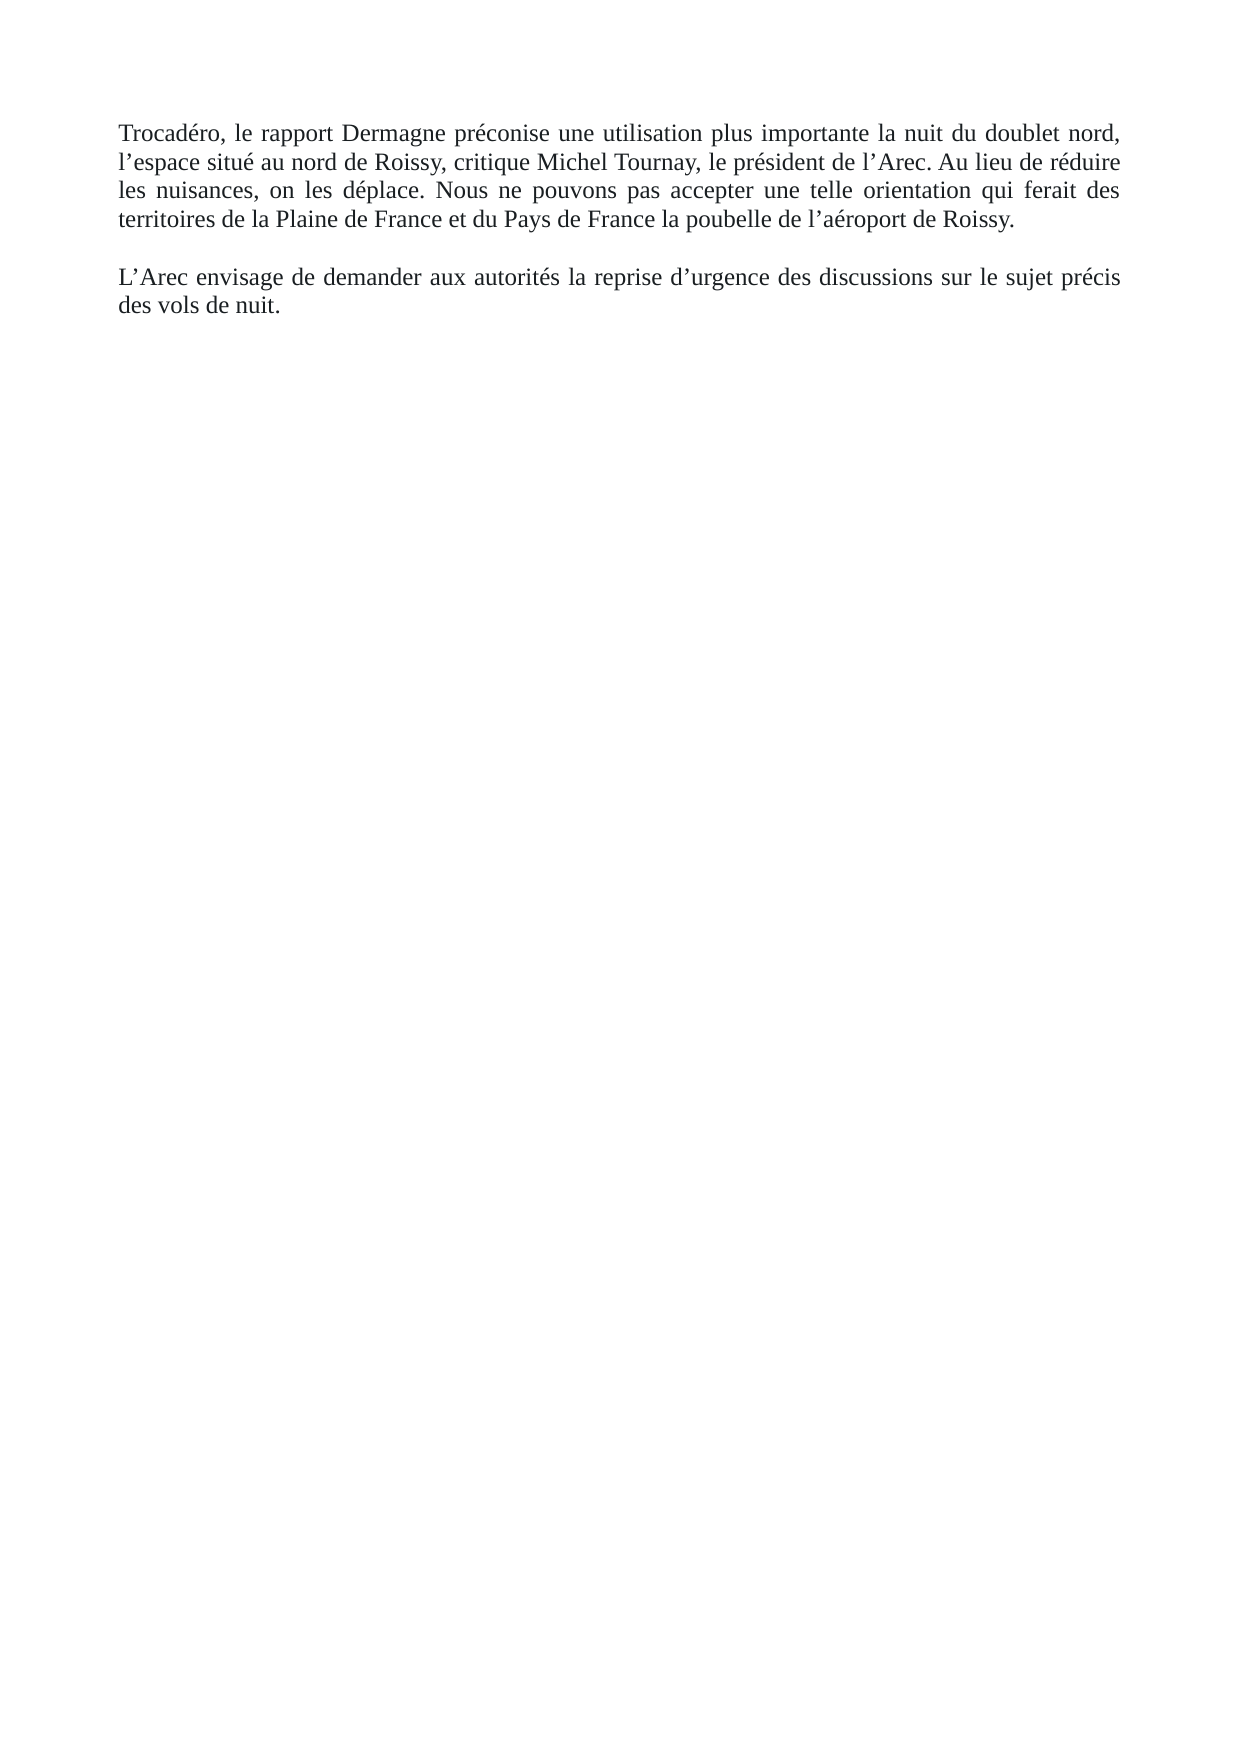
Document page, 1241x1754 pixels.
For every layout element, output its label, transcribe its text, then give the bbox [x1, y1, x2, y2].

text L’Arec envisage de demander aux autorités la reprise d’urgence des discussions sur le sujet précis des vols de nuit. [118, 233, 1122, 319]
text Trocadéro, le rapport Dermagne préconise une utilisation plus importante la nuit du doublet nord, l’espace situé au nord de Roissy, critique Michel Tournay, le président de l’Arec. Au lieu de réduire les nuisances, on les déplace. Nous ne pouvons pas accepter une telle orientation qui ferait des territoires de la Plaine de France et du Pays de France la poubelle de l’aéroport de Roissy. [118, 118, 1122, 233]
